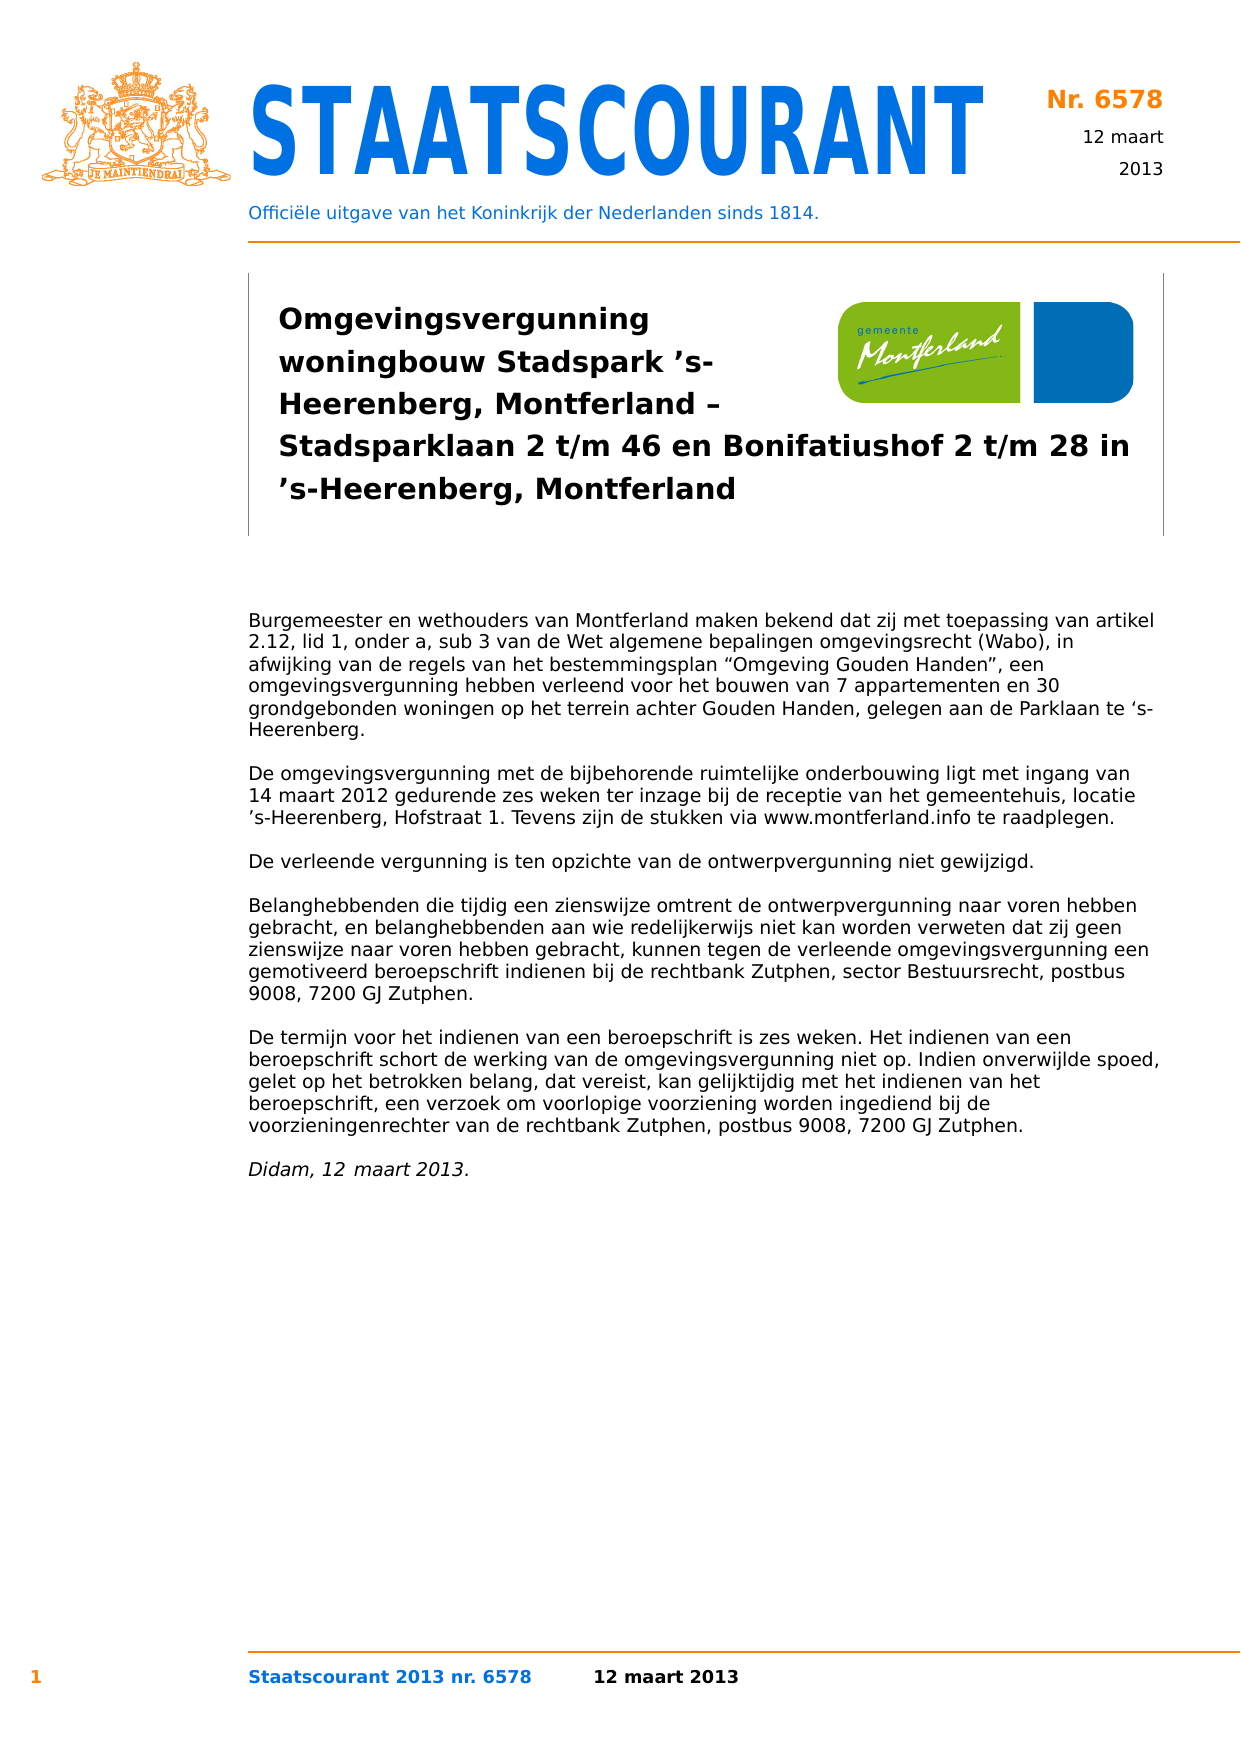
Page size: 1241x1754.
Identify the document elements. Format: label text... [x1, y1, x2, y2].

text Belanghebbenden die tijdig een zienswijze omtrent de ontwerpvergunning naar voren hebben gebracht, en belanghebbenden aan wie redelijkerwijs niet kan worden verweten dat zij geen zienswijze naar voren hebben gebracht, kunnen tegen de verleende omgevingsvergunning een gemotiveerd beroepschrift indienen bij de rechtbank Zutphen, sector Bestuursrecht, postbus 9008, 7200 GJ Zutphen. [248, 895, 1163, 1005]
text De verleende vergunning is ten opzichte van de ontwerpvergunning niet gewijzigd. [248, 851, 1163, 873]
picture [41, 62, 231, 186]
table_header [25, 62, 248, 241]
table_cell 2013 [998, 153, 1240, 203]
subtitle Omgevingsvergunning woningbouw Stadspark ’s-Heerenberg, Montferland – Stadsparklaan 2 t/m 46 en Bonifatiushof 2 t/m 28 in ’s-Heerenberg, Montferland [249, 273, 1163, 536]
text Didam, 12 maart 2013. [248, 1158, 1163, 1180]
table_cell 12 maart [998, 121, 1240, 153]
text De termijn voor het indienen van een beroepschrift is zes weken. Het indienen van een beroepschrift schort de werking van de omgevingsvergunning niet op. Indien onverwijlde spoed, gelet op het betrokken belang, dat vereist, kan gelijktijdig met het indienen van het beroepschrift, een verzoek om voorlopige voorziening worden ingediend bij de voorzieningenrechter van de rechtbank Zutphen, postbus 9008, 7200 GJ Zutphen. [248, 1027, 1163, 1137]
table_header STAATSCOURANT [248, 62, 998, 203]
picture [838, 302, 1134, 403]
table_cell Officiële uitgave van het Koninkrijk der Nederlanden sinds 1814. [248, 203, 1240, 241]
table_header Nr. 6578 [998, 62, 1240, 121]
text De omgevingsvergunning met de bijbehorende ruimtelijke onderbouwing ligt met ingang van 14 maart 2012 gedurende zes weken ter inzage bij de receptie van het gemeentehuis, locatie ’s-Heerenberg, Hofstraat 1. Tevens zijn de stukken via www.montferland.info te raadplegen. [248, 763, 1163, 829]
text Burgemeester en wethouders van Montferland maken bekend dat zij met toepassing van artikel 2.12, lid 1, onder a, sub 3 van de Wet algemene bepalingen omgevingsrecht (Wabo), in afwijking van de regels van het bestemmingsplan “Omgeving Gouden Handen”, een omgevingsvergunning hebben verleend voor het bouwen van 7 appartementen en 30 grondgebonden woningen op het terrein achter Gouden Handen, gelegen aan de Parklaan te ‘s-Heerenberg. [248, 609, 1163, 741]
